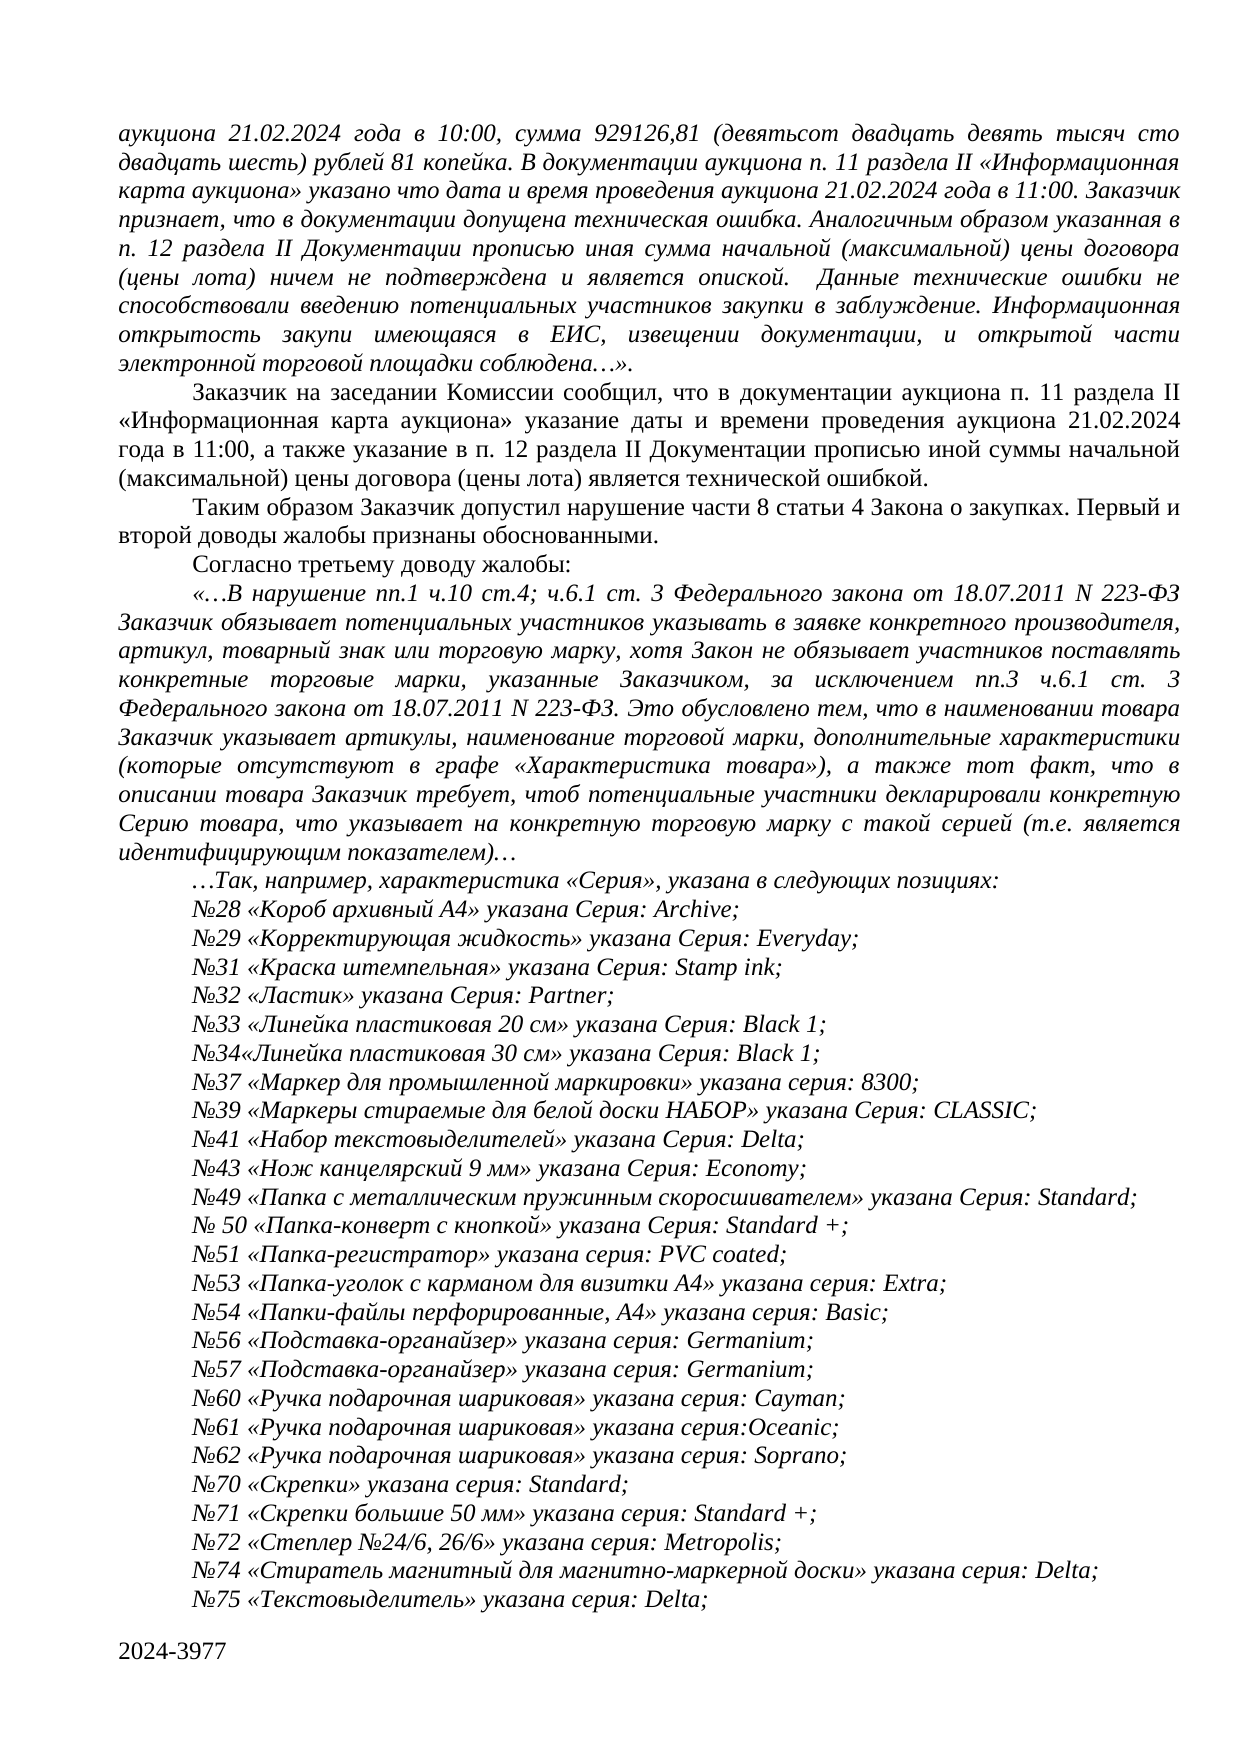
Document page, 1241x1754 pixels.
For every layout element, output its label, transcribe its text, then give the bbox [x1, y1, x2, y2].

text №34«Линейка пластиковая 30 см» указана Серия: Black 1; [118, 1038, 1181, 1067]
text №71 «Скрепки большие 50 мм» указана серия: Standard +; [118, 1498, 1181, 1527]
text №75 «Текстовыделитель» указана серия: Delta; [118, 1584, 1181, 1613]
text №29 «Корректирующая жидкость» указана Серия: Everyday; [118, 923, 1181, 952]
text №39 «Маркеры стираемые для белой доски НАБОР» указана Серия: CLASSIC; [118, 1096, 1181, 1124]
text № 50 «Папка-конверт с кнопкой» указана Серия: Standard +; [118, 1211, 1181, 1239]
text №62 «Ручка подарочная шариковая» указана серия: Soprano; [118, 1441, 1181, 1469]
text №60 «Ручка подарочная шариковая» указана серия: Cayman; [118, 1383, 1181, 1412]
text №43 «Нож канцелярский 9 мм» указана Серия: Economy; [118, 1153, 1181, 1182]
text №74 «Стиратель магнитный для магнитно-маркерной доски» указана серия: Delta; [118, 1556, 1181, 1584]
text №28 «Короб архивный А4» указана Серия: Archive; [118, 894, 1181, 923]
text №72 «Степлер №24/6, 26/6» указана серия: Metropolis; [118, 1527, 1181, 1556]
text №37 «Маркер для промышленной маркировки» указана серия: 8300; [118, 1067, 1181, 1096]
text …Так, например, характеристика «Серия», указана в следующих позициях: [118, 866, 1181, 894]
text №54 «Папки-файлы перфорированные, А4» указана серия: Basic; [118, 1297, 1181, 1326]
text №32 «Ластик» указана Серия: Partner; [118, 981, 1181, 1009]
text №61 «Ручка подарочная шариковая» указана серия:Oceanic; [118, 1412, 1181, 1441]
text Таким образом Заказчик допустил нарушение части 8 статьи 4 Закона о закупках. Первый и второй доводы жалобы признаны обоснованными. [118, 492, 1181, 549]
text №41 «Набор текстовыделителей» указана Серия: Delta; [118, 1124, 1181, 1153]
text «…В нарушение пп.1 ч.10 ст.4; ч.6.1 ст. 3 Федерального закона от 18.07.2011 N 223-ФЗ Заказчик обязывает потенциальных участников указывать в заявке конкретного производителя, артикул, товарный знак или торговую марку, хотя Закон не обязывает участников поставлять конкретные торговые марки, указанные Заказчиком, за исключением пп.3 ч.6.1 ст. 3 Федерального закона от 18.07.2011 N 223-ФЗ. Это обусловлено тем, что в наименовании товара Заказчик указывает артикулы, наименование торговой марки, дополнительные характеристики (которые отсутствуют в графе «Характеристика товара»), а также тот факт, что в описании товара Заказчик требует, чтоб потенциальные участники декларировали конкретную Серию товара, что указывает на конкретную торговую марку с такой серией (т.е. является идентифицирующим показателем)… [118, 578, 1181, 866]
text №31 «Краска штемпельная» указана Серия: Stamp ink; [118, 952, 1181, 981]
text Согласно третьему доводу жалобы: [118, 549, 1181, 578]
text №51 «Папка-регистратор» указана серия: PVC coated; [118, 1239, 1181, 1268]
text №70 «Скрепки» указана серия: Standard; [118, 1469, 1181, 1498]
text №57 «Подставка-органайзер» указана серия: Germanium; [118, 1354, 1181, 1383]
text №53 «Папка-уголок с карманом для визитки А4» указана серия: Extra; [118, 1268, 1181, 1297]
text №49 «Папка с металлическим пружинным скоросшивателем» указана Серия: Standard; [118, 1182, 1181, 1211]
text №33 «Линейка пластиковая 20 см» указана Серия: Black 1; [118, 1009, 1181, 1038]
text Заказчик на заседании Комиссии сообщил, что в документации аукциона п. 11 раздела II «Информационная карта аукциона» указание даты и времени проведения аукциона 21.02.2024 года в 11:00, а также указание в п. 12 раздела II Документации прописью иной суммы начальной (максимальной) цены договора (цены лота) является технической ошибкой. [118, 377, 1181, 492]
text №56 «Подставка-органайзер» указана серия: Germanium; [118, 1326, 1181, 1354]
text аукциона 21.02.2024 года в 10:00, сумма 929126,81 (девятьсот двадцать девять тысяч сто двадцать шесть) рублей 81 копейка. В документации аукциона п. 11 раздела II «Информационная карта аукциона» указано что дата и время проведения аукциона 21.02.2024 года в 11:00. Заказчик признает, что в документации допущена техническая ошибка. Аналогичным образом указанная в п. 12 раздела II Документации прописью иная сумма начальной (максимальной) цены договора (цены лота) ничем не подтверждена и является опиской. Данные технические ошибки не способствовали введению потенциальных участников закупки в заблуждение. Информационная открытость закупи имеющаяся в ЕИС, извещении документации, и открытой части электронной торговой площадки соблюдена…». [118, 118, 1181, 377]
